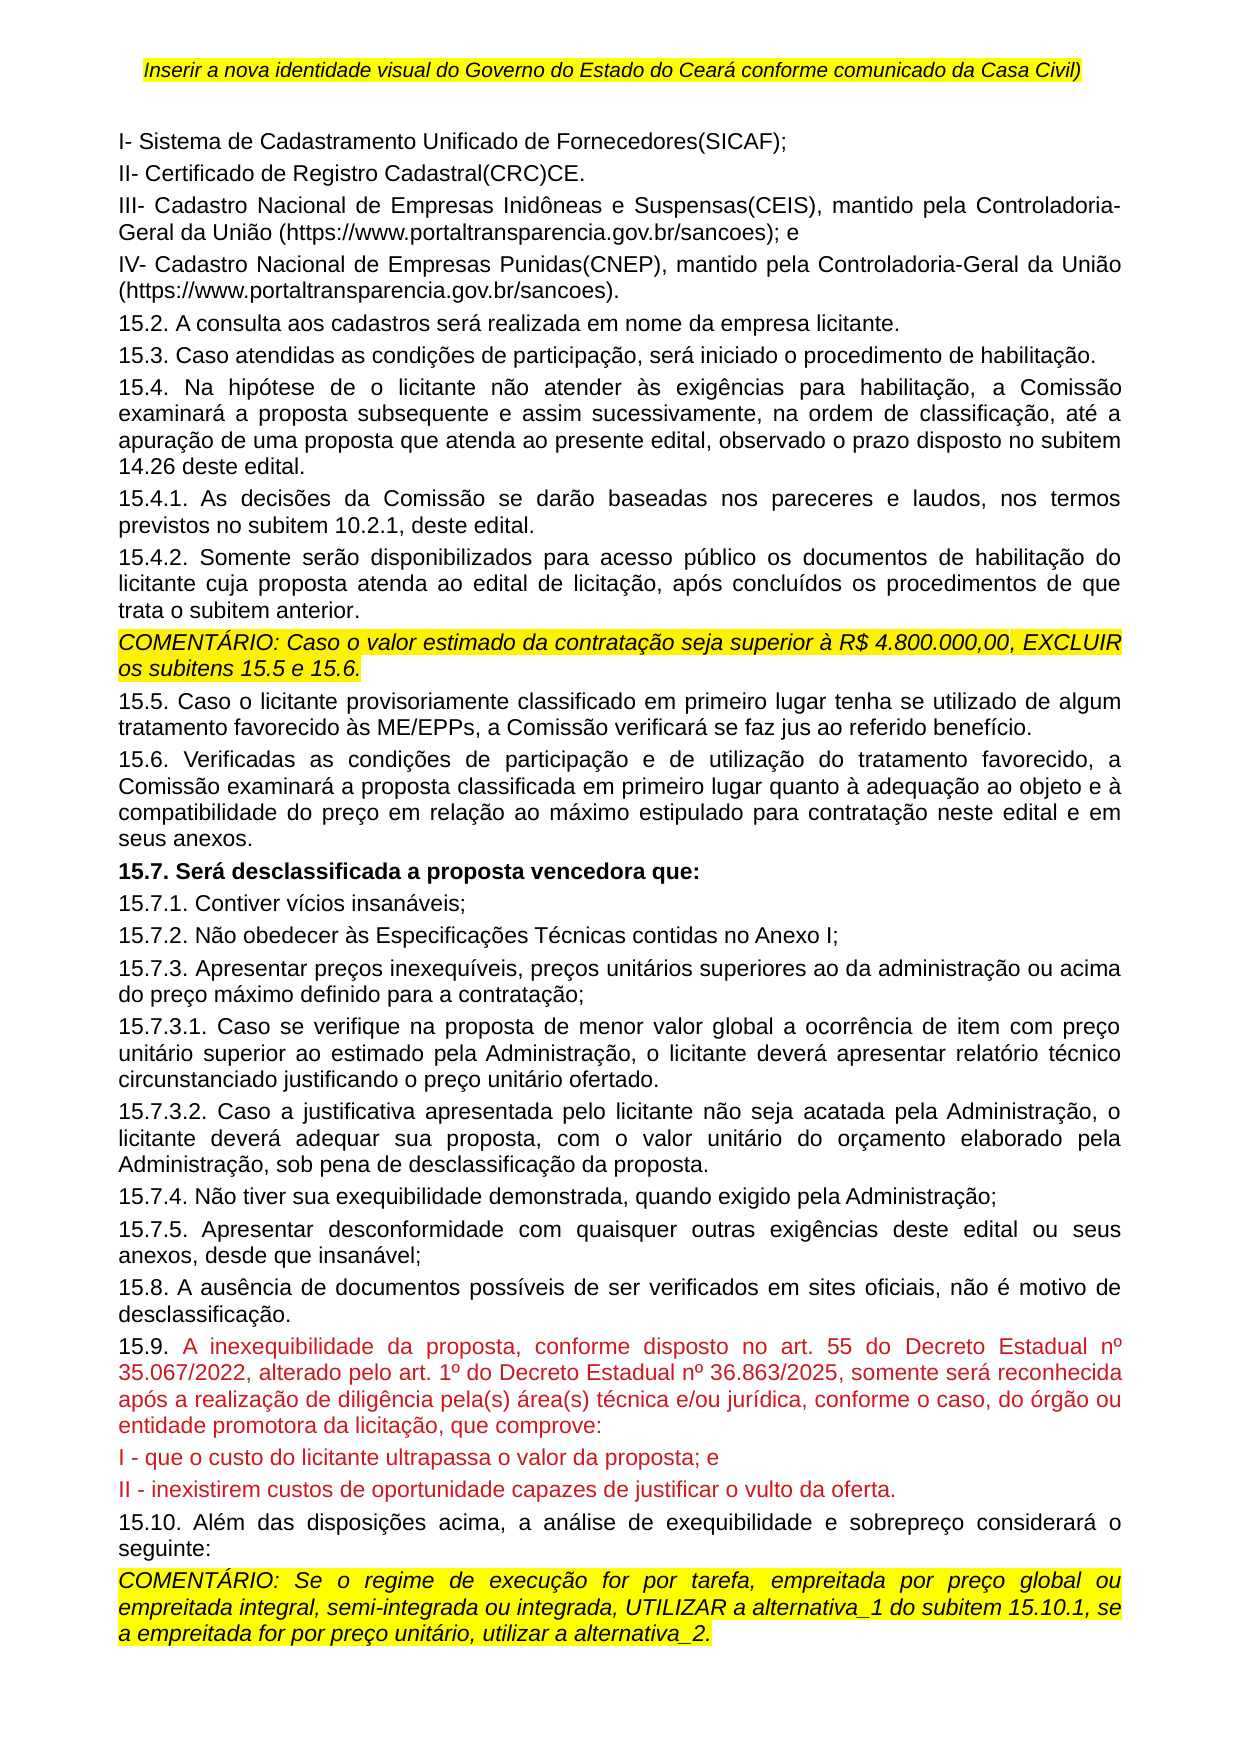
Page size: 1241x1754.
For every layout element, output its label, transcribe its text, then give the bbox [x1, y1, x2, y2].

text IV- Cadastro Nacional de Empresas Punidas(CNEP), mantido pela Controladoria-Geral da União (https://www.portaltransparencia.gov.br/sancoes). [118, 251, 1122, 303]
text COMENTÁRIO: Caso o valor estimado da contratação seja superior à R$ 4.800.000,00, EXCLUIR os subitens 15.5 e 15.6. [118, 629, 1122, 682]
text 15.10. Além das disposições acima, a análise de exequibilidade e sobrepreço considerará o seguinte: [118, 1509, 1122, 1561]
text 15.7. Será desclassificada a proposta vencedora que: [118, 858, 1122, 884]
text 15.7.4. Não tiver sua exequibilidade demonstrada, quando exigido pela Administração; [118, 1183, 1122, 1209]
text 15.7.3.2. Caso a justificativa apresentada pelo licitante não seja acatada pela Administração, o licitante deverá adequar sua proposta, com o valor unitário do orçamento elaborado pela Administração, sob pena de desclassificação da proposta. [118, 1098, 1122, 1177]
text 15.4.1. As decisões da Comissão se darão baseadas nos pareceres e laudos, nos termos previstos no subitem 10.2.1, deste edital. [118, 485, 1122, 538]
text 15.4.2. Somente serão disponibilizados para acesso público os documentos de habilitação do licitante cuja proposta atenda ao edital de licitação, após concluídos os procedimentos de que trata o subitem anterior. [118, 544, 1122, 623]
text 15.5. Caso o licitante provisoriamente classificado em primeiro lugar tenha se utilizado de algum tratamento favorecido às ME/EPPs, a Comissão verificará se faz jus ao referido benefício. [118, 688, 1122, 740]
text COMENTÁRIO: Se o regime de execução for por tarefa, empreitada por preço global ou empreitada integral, semi-integrada ou integrada, UTILIZAR a alternativa_1 do subitem 15.10.1, se a empreitada for por preço unitário, utilizar a alternativa_2. [118, 1567, 1122, 1646]
text 15.7.1. Contiver vícios insanáveis; [118, 890, 1122, 916]
list III- Cadastro Nacional de Empresas Inidôneas e Suspensas(CEIS), mantido pela Controladoria-Geral da União (https://www.portaltransparencia.gov.br/sancoes); e [118, 192, 1122, 245]
text 15.4. Na hipótese de o licitante não atender às exigências para habilitação, a Comissão examinará a proposta subsequente e assim sucessivamente, na ordem de classificação, até a apuração de uma proposta que atenda ao presente edital, observado o prazo disposto no subitem 14.26 deste edital. [118, 374, 1122, 479]
text 15.8. A ausência de documentos possíveis de ser verificados em sites oficiais, não é motivo de desclassificação. [118, 1274, 1122, 1327]
text II - inexistirem custos de oportunidade capazes de justificar o vulto da oferta. [118, 1476, 1122, 1503]
text 15.7.5. Apresentar desconformidade com quaisquer outras exigências deste edital ou seus anexos, desde que insanável; [118, 1216, 1122, 1268]
text 15.9. A inexequibilidade da proposta, conforme disposto no art. 55 do Decreto Estadual nº 35.067/2022, alterado pelo art. 1º do Decreto Estadual nº 36.863/2025, somente será reconhecida após a realização de diligência pela(s) área(s) técnica e/ou jurídica, conforme o caso, do órgão ou entidade promotora da licitação, que comprove: [118, 1333, 1122, 1438]
text 15.7.3. Apresentar preços inexequíveis, preços unitários superiores ao da administração ou acima do preço máximo definido para a contratação; [118, 954, 1122, 1007]
text 15.7.3.1. Caso se verifique na proposta de menor valor global a ocorrência de item com preço unitário superior ao estimado pela Administração, o licitante deverá apresentar relatório técnico circunstanciado justificando o preço unitário ofertado. [118, 1013, 1122, 1092]
text 15.3. Caso atendidas as condições de participação, será iniciado o procedimento de habilitação. [118, 342, 1122, 368]
text 15.7.2. Não obedecer às Especificações Técnicas contidas no Anexo I; [118, 922, 1122, 949]
text 15.6. Verificadas as condições de participação e de utilização do tratamento favorecido, a Comissão examinará a proposta classificada em primeiro lugar quanto à adequação ao objeto e à compatibilidade do preço em relação ao máximo estipulado para contratação neste edital e em seus anexos. [118, 746, 1122, 852]
text I - que o custo do licitante ultrapassa o valor da proposta; e [118, 1444, 1122, 1471]
text 15.2. A consulta aos cadastros será realizada em nome da empresa licitante. [118, 309, 1122, 336]
text I- Sistema de Cadastramento Unificado de Fornecedores(SICAF); [118, 128, 1122, 154]
list II- Certificado de Registro Cadastral(CRC)CE. [118, 160, 1122, 186]
